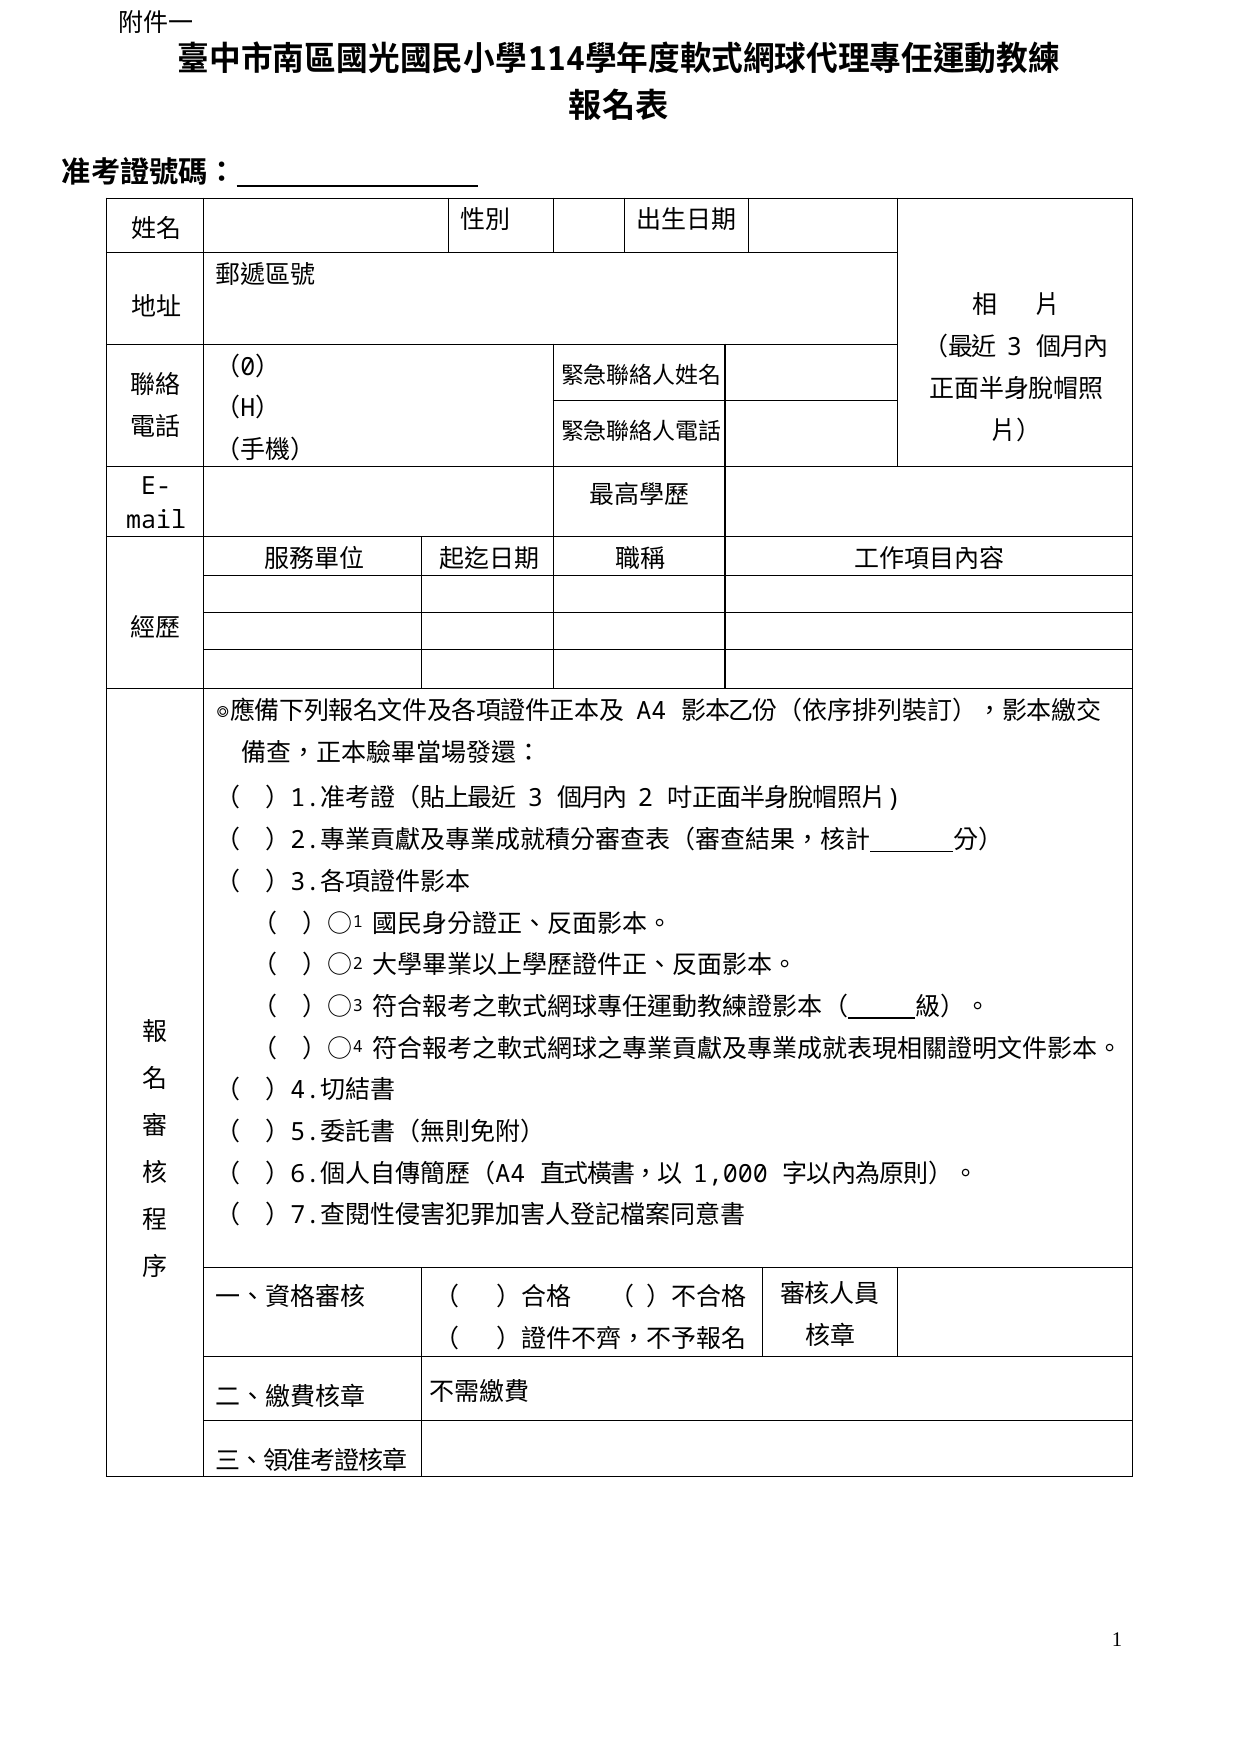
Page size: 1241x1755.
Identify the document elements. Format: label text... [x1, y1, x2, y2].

table_cell （0） （H） （手機） [204, 345, 553, 466]
table_cell 二、繳費核章 [204, 1357, 421, 1420]
table_cell [204, 613, 421, 649]
table_cell 職稱 [554, 537, 724, 574]
table_cell （ ）合格 （ ）不合格 （ ）證件不齊，不予報名 [422, 1268, 762, 1356]
table_cell ◎應備下列報名文件及各項證件正本及 A4 影本乙份（依序排列裝訂），影本繳交備查，正本驗畢當場發還： （ ）1.准考證（貼上最近 3 個月內 2 吋正面半身脫帽照片) （ ）2.專業貢獻及專業成就積分審查表（審查結果，核計 分） （ ）3.各項證件影本 （ ）○1 國民身分證正、反面影本。 （ ）○2 大學畢業以上學歷證件正、反面影本。 （ ）○3 符合報考之軟式網球專任運動教練證影本（ 級）。 （ ）○4 符合報考之軟式網球之專業貢獻及專業成就表現相關證明文件影本。 （ ）4.切結書 （ ）5.委託書（無則免附） （ ）6.個人自傳簡歷（A4 直式橫書，以 1,000 字以內為原則）。 （ ）7.查閱性侵害犯罪加害人登記檔案同意書 [204, 689, 1132, 1267]
table_cell [726, 467, 1132, 536]
table_cell 地址 [107, 253, 203, 343]
table_cell [422, 650, 553, 688]
table_header [749, 199, 897, 252]
table_cell 不需繳費 [422, 1357, 1132, 1420]
table_cell [554, 576, 724, 612]
table_cell [726, 576, 1132, 612]
table_cell 審核人員核章 [763, 1268, 897, 1356]
table_cell [726, 345, 897, 400]
subtitle 臺中市南區國光國民小學114學年度軟式網球代理專任運動教練 [118, 47, 1119, 77]
table_cell [422, 576, 553, 612]
table_cell 聯絡電話 [107, 345, 203, 466]
table_cell [204, 576, 421, 612]
table_cell [422, 613, 553, 649]
table_cell 一、資格審核 [204, 1268, 421, 1356]
table_header 出生日期 [625, 199, 748, 252]
text 附件一 [118, 3, 1147, 39]
table_header [204, 199, 448, 252]
table_cell 工作項目內容 [726, 537, 1132, 574]
table_cell [554, 650, 724, 688]
table_header 姓名 [107, 199, 203, 252]
table_cell [898, 1268, 1132, 1356]
table_header 相 片 （最近 3 個月內正面半身脫帽照片） [898, 199, 1132, 466]
table_cell 報名審核程序 [107, 689, 203, 1476]
table_cell 緊急聯絡人電話 [554, 401, 724, 466]
table_cell 經歷 [107, 537, 203, 688]
table_cell [422, 1421, 1132, 1476]
table_cell E-mail [107, 467, 203, 536]
table_cell [204, 467, 553, 536]
table_cell [726, 401, 897, 466]
table_cell 郵遞區號 [204, 253, 897, 343]
table_header 性別 [449, 199, 553, 252]
table_cell [726, 613, 1132, 649]
table_cell [554, 613, 724, 649]
table_cell 緊急聯絡人姓名 [554, 345, 724, 400]
table_cell [726, 650, 1132, 688]
table_cell 三、領准考證核章 [204, 1421, 421, 1476]
table_cell 起迄日期 [422, 537, 553, 574]
subtitle 准考證號碼： [62, 148, 1147, 191]
table_cell 最高學歷 [554, 467, 724, 536]
table_header [554, 199, 624, 252]
table_cell 服務單位 [204, 537, 421, 574]
table_cell [204, 650, 421, 688]
subtitle 報名表 [118, 85, 1119, 126]
